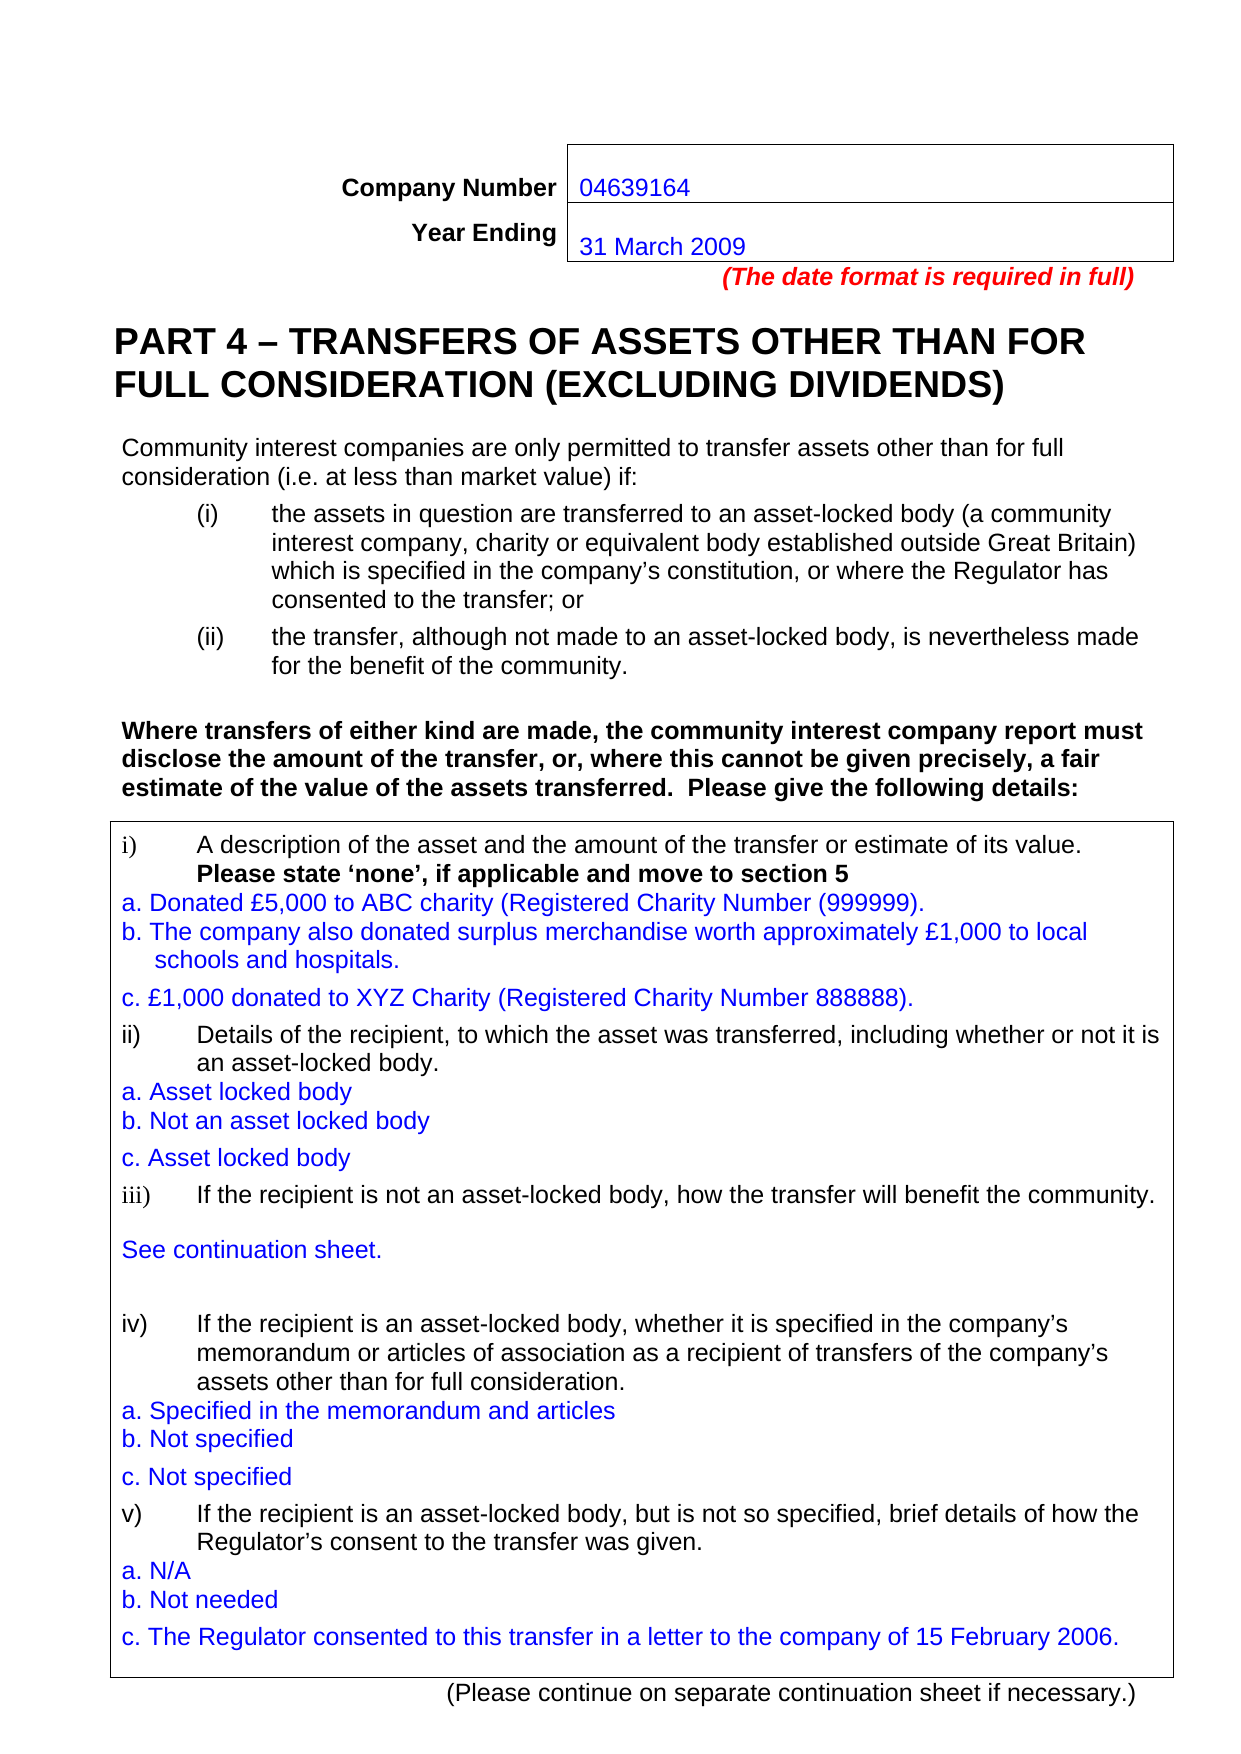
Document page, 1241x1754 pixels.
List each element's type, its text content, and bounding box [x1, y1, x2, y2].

subtitle (The date format is required in full) [114, 262, 1137, 291]
table_header Company Number [110, 144, 567, 202]
table_cell 31 March 2009 [568, 203, 1173, 261]
subtitle PART 4 – TRANSFERS OF ASSETS OTHER THAN FOR FULL CONSIDERATION (EXCLUDING DIVIDENDS) [114, 319, 1137, 406]
table_header Community interest companies are only permitted to transfer assets other than for full consideration (i.e. at less than market value) if: the assets in question are transferred to an asset-locked body (a community interest company, charity or equivalent body established outside Great Britain) which is specified in the company’s constitution, or where the Regulator has consented to the transfer; or the transfer, although not made to an asset-locked body, is nevertheless made for the benefit of the community. Where transfers of either kind are made, the community interest company report must disclose the amount of the transfer, or, where this cannot be given precisely, a fair estimate of the value of the assets transferred. Please give the following details: [110, 425, 1173, 821]
table_cell Year Ending [110, 202, 567, 261]
table_header 04639164 [568, 145, 1173, 202]
text (Please continue on separate continuation sheet if necessary.) [187, 1678, 1137, 1707]
table_cell A description of the asset and the amount of the transfer or estimate of its value. Please state ‘none’, if applicable and move to section 5 a. Donated £5,000 to ABC charity (Registered Charity Number (999999). b. The company also donated surplus merchandise worth approximately £1,000 to local schools and hospitals. c. £1,000 donated to XYZ Charity (Registered Charity Number 888888). Details of the recipient, to which the asset was transferred, including whether or not it is an asset-locked body. a. Asset locked body b. Not an asset locked body c. Asset locked body If the recipient is not an asset-locked body, how the transfer will benefit the community. See continuation sheet. If the recipient is an asset-locked body, whether it is specified in the company’s memorandum or articles of association as a recipient of transfers of the company’s assets other than for full consideration. a. Specified in the memorandum and articles b. Not specified c. Not specified If the recipient is an asset-locked body, but is not so specified, brief details of how the Regulator’s consent to the transfer was given. a. N/A b. Not needed c. The Regulator consented to this transfer in a letter to the company of 15 February 2006. [111, 822, 1173, 1677]
